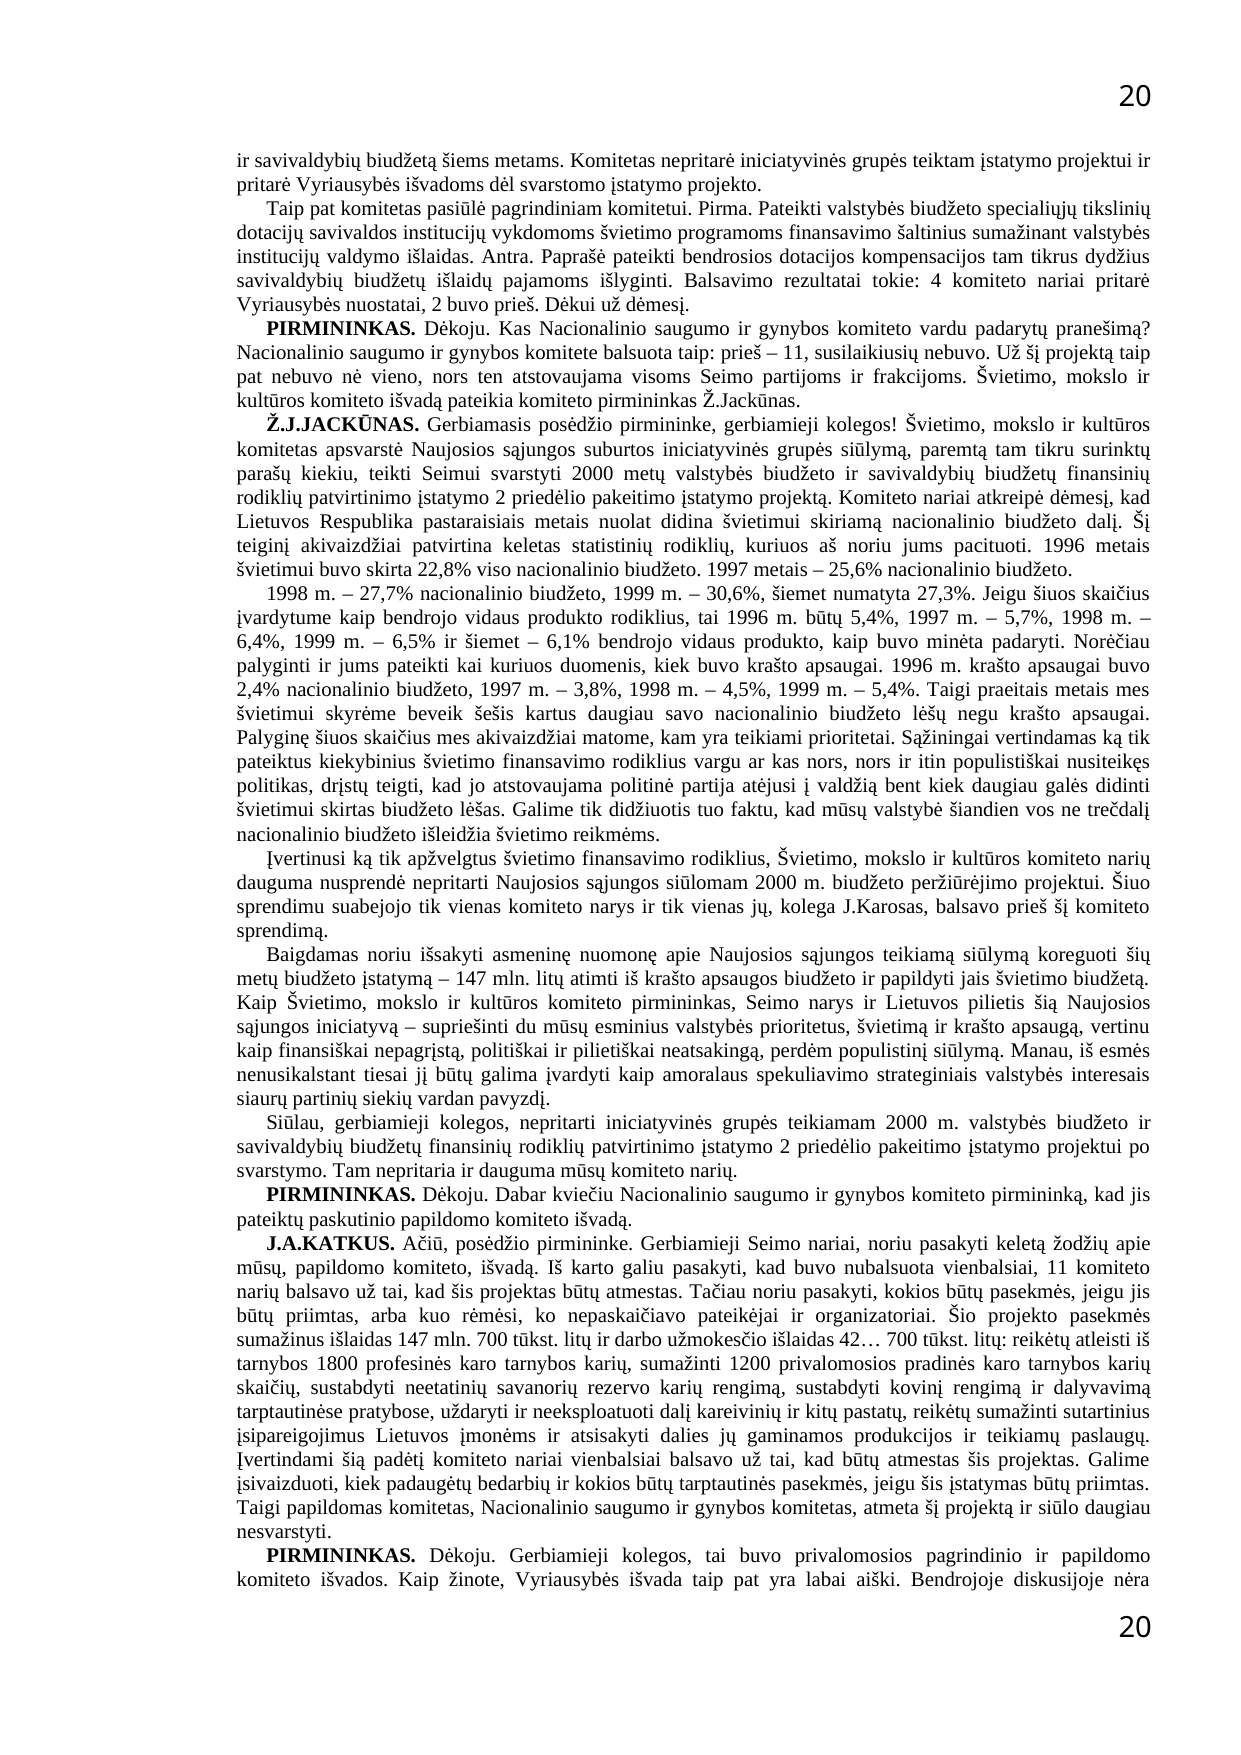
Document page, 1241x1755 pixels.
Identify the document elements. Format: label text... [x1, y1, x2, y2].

text PIRMININKAS. Dėkoju. Dabar kviečiu Nacionalinio saugumo ir gynybos komiteto pirmininką, kad jis pateiktų paskutinio papildomo komiteto išvadą. [236, 1182, 1152, 1231]
text J.A.KATKUS. Ačiū, posėdžio pirmininke. Gerbiamieji Seimo nariai, noriu pasakyti keletą žodžių apie mūsų, papildomo komiteto, išvadą. Iš karto galiu pasakyti, kad buvo nubalsuota vienbalsiai, 11 komiteto narių balsavo už tai, kad šis projektas būtų atmestas. Tačiau noriu pasakyti, kokios būtų pasekmės, jeigu jis būtų priimtas, arba kuo rėmėsi, ko nepaskaičiavo pateikėjai ir organizatoriai. Šio projekto pasekmės sumažinus išlaidas 147 mln. 700 tūkst. litų ir darbo užmokesčio išlaidas 42… 700 tūkst. litų: reikėtų atleisti iš tarnybos 1800 profesinės karo tarnybos karių, sumažinti 1200 privalomosios pradinės karo tarnybos karių skaičių, sustabdyti neetatinių savanorių rezervo karių rengimą, sustabdyti kovinį rengimą ir dalyvavimą tarptautinėse pratybose, uždaryti ir neeksploatuoti dalį kareivinių ir kitų pastatų, reikėtų sumažinti sutartinius įsipareigojimus Lietuvos įmonėms ir atsisakyti dalies jų gaminamos produkcijos ir teikiamų paslaugų. Įvertindami šią padėtį komiteto nariai vienbalsiai balsavo už tai, kad būtų atmestas šis projektas. Galime įsivaizduoti, kiek padaugėtų bedarbių ir kokios būtų tarptautinės pasekmės, jeigu šis įstatymas būtų priimtas. Taigi papildomas komitetas, Nacionalinio saugumo ir gynybos komitetas, atmeta šį projektą ir siūlo daugiau nesvarstyti. [236, 1231, 1152, 1543]
text Ž.J.JACKŪNAS. Gerbiamasis posėdžio pirmininke, gerbiamieji kolegos! Švietimo, mokslo ir kultūros komitetas apsvarstė Naujosios sąjungos suburtos iniciatyvinės grupės siūlymą, paremtą tam tikru surinktų parašų kiekiu, teikti Seimui svarstyti 2000 metų valstybės biudžeto ir savivaldybių biudžetų finansinių rodiklių patvirtinimo įstatymo 2 priedėlio pakeitimo įstatymo projektą. Komiteto nariai atkreipė dėmesį, kad Lietuvos Respublika pastaraisiais metais nuolat didina švietimui skiriamą nacionalinio biudžeto dalį. Šį teiginį akivaizdžiai patvirtina keletas statistinių rodiklių, kuriuos aš noriu jums pacituoti. 1996 metais švietimui buvo skirta 22,8% viso nacionalinio biudžeto. 1997 metais – 25,6% nacionalinio biudžeto. [236, 412, 1152, 581]
text PIRMININKAS. Dėkoju. Kas Nacionalinio saugumo ir gynybos komiteto vardu padarytų pranešimą? Nacionalinio saugumo ir gynybos komitete balsuota taip: prieš – 11, susilaikiusių nebuvo. Už šį projektą taip pat nebuvo nė vieno, nors ten atstovaujama visoms Seimo partijoms ir frakcijoms. Švietimo, mokslo ir kultūros komiteto išvadą pateikia komiteto pirmininkas Ž.Jackūnas. [236, 316, 1152, 412]
text Įvertinusi ką tik apžvelgtus švietimo finansavimo rodiklius, Švietimo, mokslo ir kultūros komiteto narių dauguma nusprendė nepritarti Naujosios sąjungos siūlomam 2000 m. biudžeto peržiūrėjimo projektui. Šiuo sprendimu suabejojo tik vienas komiteto narys ir tik vienas jų, kolega J.Karosas, balsavo prieš šį komiteto sprendimą. [236, 846, 1152, 942]
text ir savivaldybių biudžetą šiems metams. Komitetas nepritarė iniciatyvinės grupės teiktam įstatymo projektui ir pritarė Vyriausybės išvadoms dėl svarstomo įstatymo projekto. [236, 148, 1152, 196]
text Taip pat komitetas pasiūlė pagrindiniam komitetui. Pirma. Pateikti valstybės biudžeto specialiųjų tikslinių dotacijų savivaldos institucijų vykdomoms švietimo programoms finansavimo šaltinius sumažinant valstybės institucijų valdymo išlaidas. Antra. Paprašė pateikti bendrosios dotacijos kompensacijos tam tikrus dydžius savivaldybių biudžetų išlaidų pajamoms išlyginti. Balsavimo rezultatai tokie: 4 komiteto nariai pritarė Vyriausybės nuostatai, 2 buvo prieš. Dėkui už dėmesį. [236, 196, 1152, 316]
text Baigdamas noriu išsakyti asmeninę nuomonę apie Naujosios sąjungos teikiamą siūlymą koreguoti šių metų biudžeto įstatymą – 147 mln. litų atimti iš krašto apsaugos biudžeto ir papildyti jais švietimo biudžetą. Kaip Švietimo, mokslo ir kultūros komiteto pirmininkas, Seimo narys ir Lietuvos pilietis šią Naujosios sąjungos iniciatyvą – supriešinti du mūsų esminius valstybės prioritetus, švietimą ir krašto apsaugą, vertinu kaip finansiškai nepagrįstą, politiškai ir pilietiškai neatsakingą, perdėm populistinį siūlymą. Manau, iš esmės nenusikalstant tiesai jį būtų galima įvardyti kaip amoralaus spekuliavimo strateginiais valstybės interesais siaurų partinių siekių vardan pavyzdį. [236, 942, 1152, 1110]
text PIRMININKAS. Dėkoju. Gerbiamieji kolegos, tai buvo privalomosios pagrindinio ir papildomo komiteto išvados. Kaip žinote, Vyriausybės išvada taip pat yra labai aiški. Bendrojoje diskusijoje nėra [236, 1543, 1152, 1591]
text Siūlau, gerbiamieji kolegos, nepritarti iniciatyvinės grupės teikiamam 2000 m. valstybės biudžeto ir savivaldybių biudžetų finansinių rodiklių patvirtinimo įstatymo 2 priedėlio pakeitimo įstatymo projektui po svarstymo. Tam nepritaria ir dauguma mūsų komiteto narių. [236, 1110, 1152, 1182]
text 1998 m. – 27,7% nacionalinio biudžeto, 1999 m. – 30,6%, šiemet numatyta 27,3%. Jeigu šiuos skaičius įvardytume kaip bendrojo vidaus produkto rodiklius, tai 1996 m. būtų 5,4%, 1997 m. – 5,7%, 1998 m. – 6,4%, 1999 m. – 6,5% ir šiemet – 6,1% bendrojo vidaus produkto, kaip buvo minėta padaryti. Norėčiau palyginti ir jums pateikti kai kuriuos duomenis, kiek buvo krašto apsaugai. 1996 m. krašto apsaugai buvo 2,4% nacionalinio biudžeto, 1997 m. – 3,8%, 1998 m. – 4,5%, 1999 m. – 5,4%. Taigi praeitais metais mes švietimui skyrėme beveik šešis kartus daugiau savo nacionalinio biudžeto lėšų negu krašto apsaugai. Palyginę šiuos skaičius mes akivaizdžiai matome, kam yra teikiami prioritetai. Sąžiningai vertindamas ką tik pateiktus kiekybinius švietimo finansavimo rodiklius vargu ar kas nors, nors ir itin populistiškai nusiteikęs politikas, drįstų teigti, kad jo atstovaujama politinė partija atėjusi į valdžią bent kiek daugiau galės didinti švietimui skirtas biudžeto lėšas. Galime tik didžiuotis tuo faktu, kad mūsų valstybė šiandien vos ne trečdalį nacionalinio biudžeto išleidžia švietimo reikmėms. [236, 581, 1152, 846]
